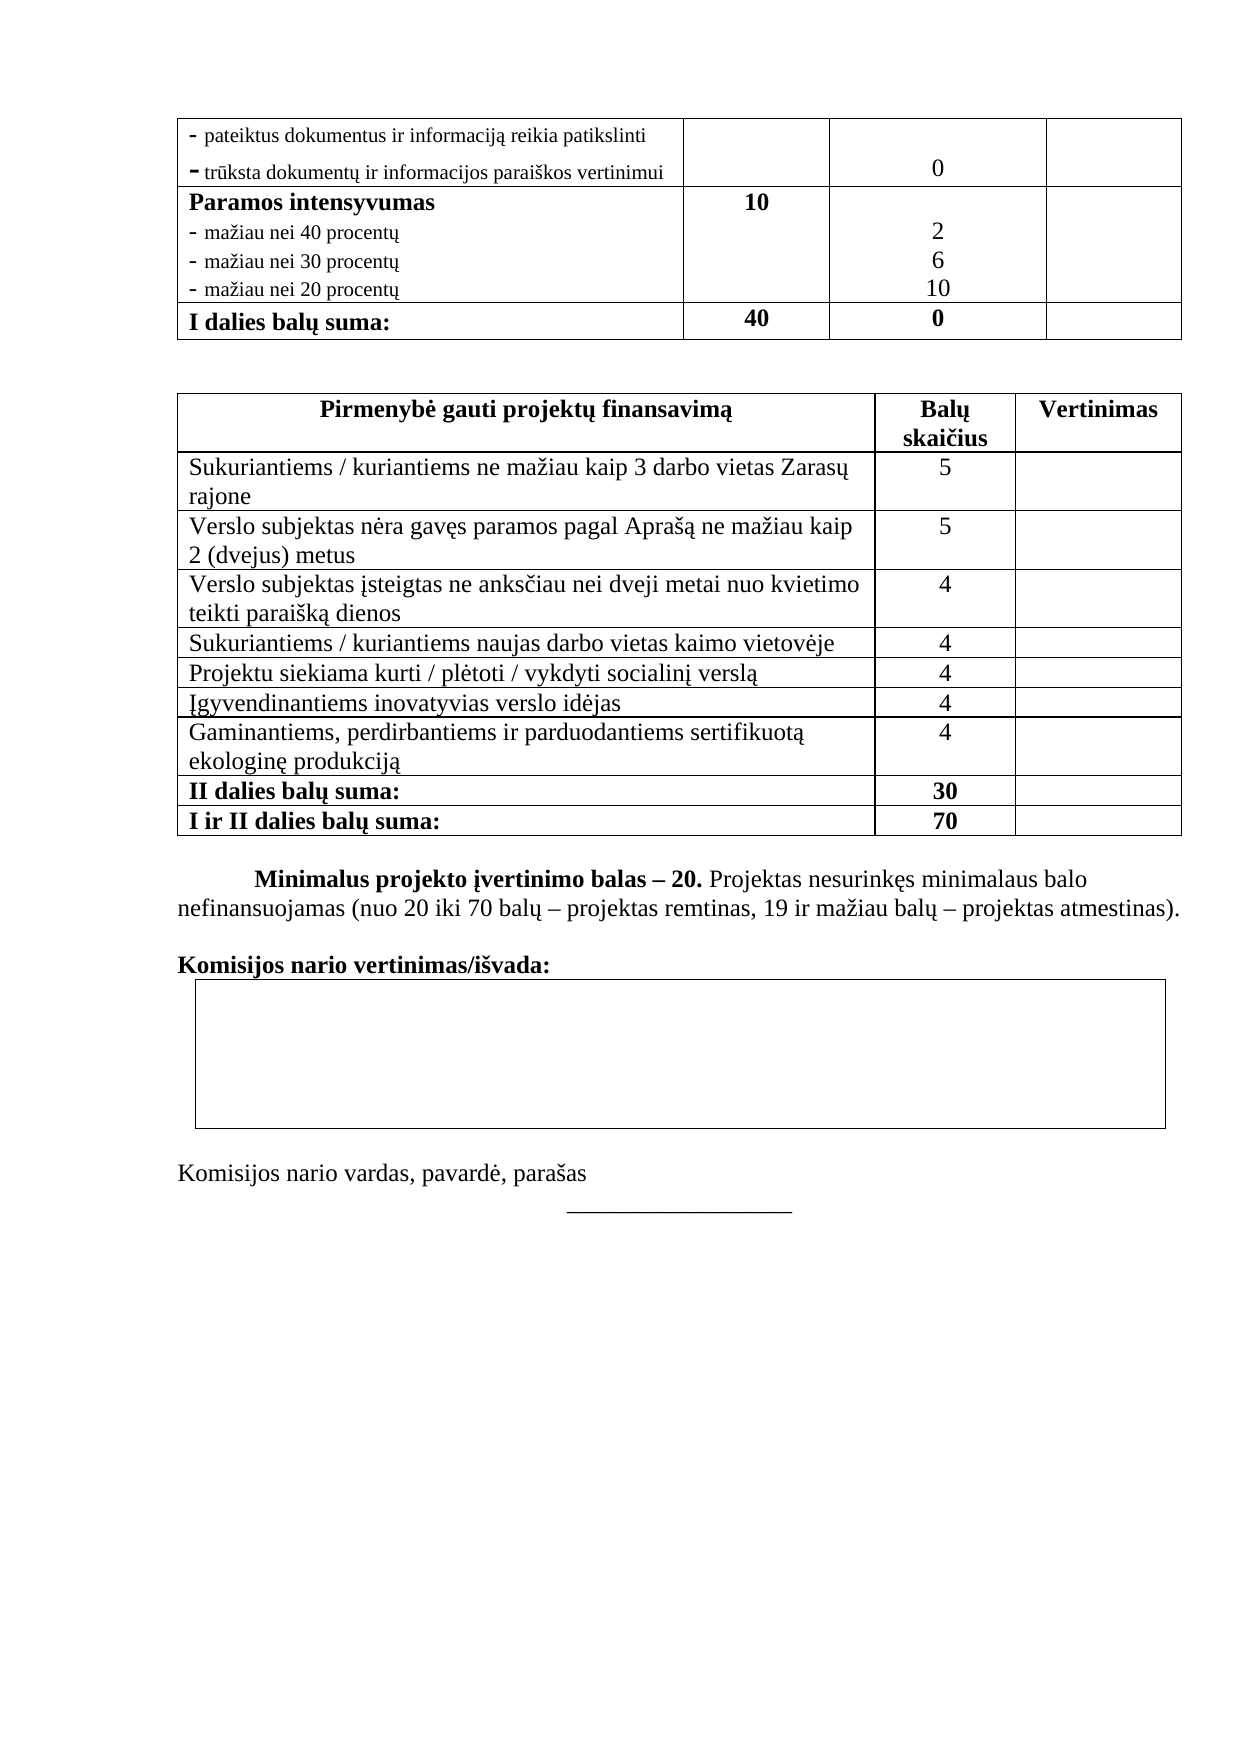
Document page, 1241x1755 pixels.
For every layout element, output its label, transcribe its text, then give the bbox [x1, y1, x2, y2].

table_cell 4 [876, 628, 1015, 657]
table_cell - pateiktus dokumentus ir informaciją reikia patikslinti - trūksta dokumentų ir informacijos paraiškos vertinimui [178, 119, 683, 186]
text Komisijos nario vertinimas/išvada: [177, 951, 1181, 979]
table_cell [684, 119, 829, 186]
table_cell 40 [684, 303, 829, 339]
table_cell [1016, 688, 1181, 716]
table_cell Įgyvendinantiems inovatyvias verslo idėjas [178, 688, 874, 716]
table_cell [1016, 658, 1181, 687]
table_cell 0 [830, 303, 1046, 339]
table_cell [1047, 119, 1181, 186]
table_cell 4 [876, 688, 1015, 716]
text Minimalus projekto įvertinimo balas – 20. Projektas nesurinkęs minimalaus balo nefinansuojamas (nuo 20 iki 70 balų – projektas remtinas, 19 ir mažiau balų – projektas atmestinas). [177, 864, 1181, 922]
table_header Vertinimas [1016, 394, 1181, 451]
table_cell Paramos intensyvumas - mažiau nei 40 procentų - mažiau nei 30 procentų - mažiau nei 20 procentų [178, 187, 683, 302]
table_cell 4 [876, 718, 1015, 775]
table_cell [1047, 303, 1181, 339]
table_cell II dalies balų suma: [178, 776, 874, 805]
text __________________ [177, 1187, 1181, 1216]
table_cell 5 [876, 453, 1015, 510]
table_cell 2 6 10 [830, 187, 1046, 302]
table_cell [1016, 628, 1181, 657]
table_cell [1016, 718, 1181, 775]
table_cell Sukuriantiems / kuriantiems ne mažiau kaip 3 darbo vietas Zarasų rajone [178, 453, 874, 510]
table_cell Sukuriantiems / kuriantiems naujas darbo vietas kaimo vietovėje [178, 628, 874, 657]
table_cell 4 [876, 658, 1015, 687]
table_cell 10 [684, 187, 829, 302]
table_header Balų skaičius [876, 394, 1015, 451]
table_cell [1016, 806, 1181, 834]
table_cell 0 [830, 119, 1046, 186]
table_cell Projektu siekiama kurti / plėtoti / vykdyti socialinį verslą [178, 658, 874, 687]
table_cell 70 [876, 806, 1015, 834]
table_cell [1016, 776, 1181, 805]
table_cell 4 [876, 570, 1015, 627]
table_cell Gaminantiems, perdirbantiems ir parduodantiems sertifikuotą ekologinę produkciją [178, 718, 874, 775]
text Komisijos nario vardas, pavardė, parašas [177, 1158, 1181, 1187]
table_cell [1016, 570, 1181, 627]
table_cell 5 [876, 511, 1015, 568]
table_cell Verslo subjektas nėra gavęs paramos pagal Aprašą ne mažiau kaip 2 (dvejus) metus [178, 511, 874, 568]
table_cell [1016, 453, 1181, 510]
table_cell I ir II dalies balų suma: [178, 806, 874, 834]
table_cell 30 [876, 776, 1015, 805]
table_header Pirmenybė gauti projektų finansavimą [178, 394, 874, 451]
table_cell I dalies balų suma: [178, 303, 683, 339]
table_cell [1016, 511, 1181, 568]
table_cell Verslo subjektas įsteigtas ne anksčiau nei dveji metai nuo kvietimo teikti paraišką dienos [178, 570, 874, 627]
table_cell [1047, 187, 1181, 302]
